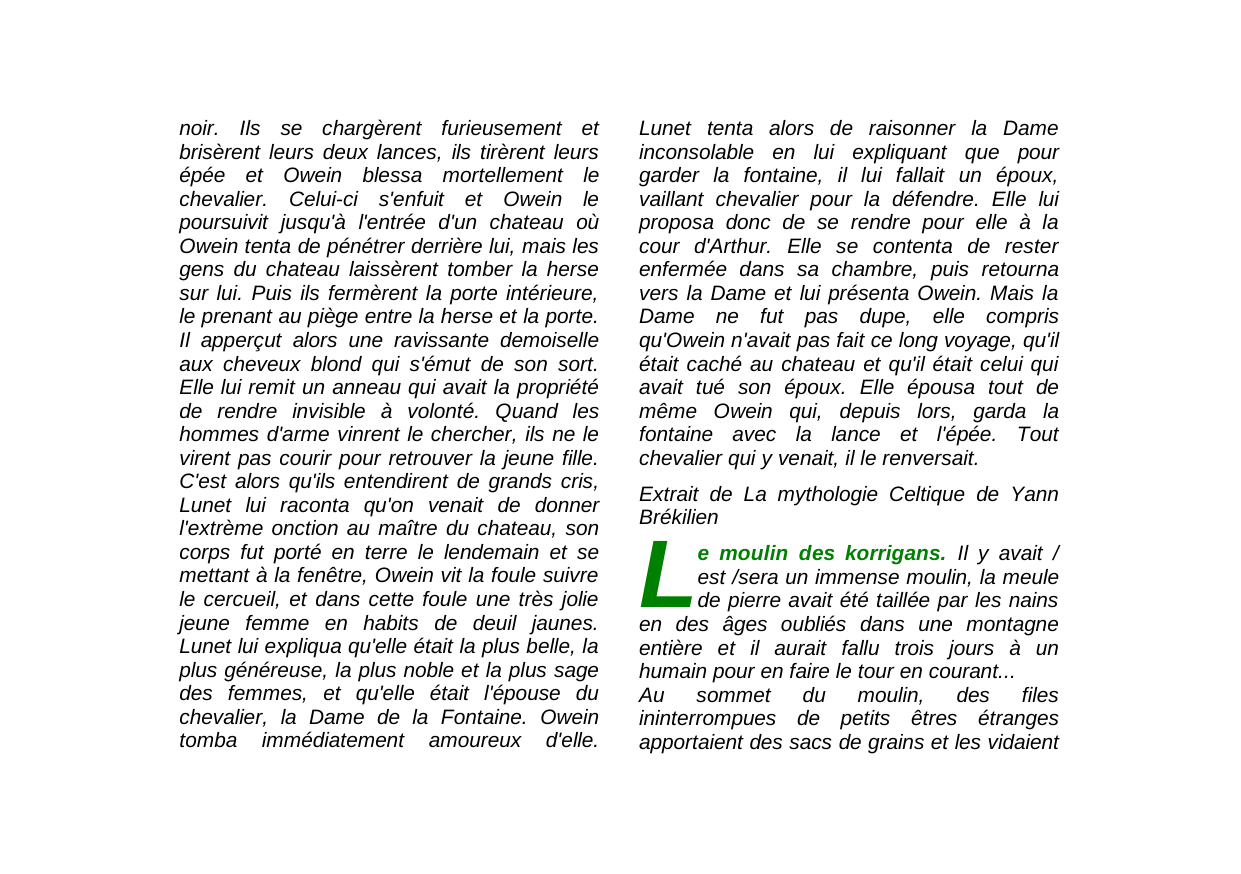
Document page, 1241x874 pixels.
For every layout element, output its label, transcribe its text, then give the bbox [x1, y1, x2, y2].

text noir. Ils se chargèrent furieusement et brisèrent leurs deux lances, ils tirèrent leurs épée et Owein blessa mortellement le chevalier. Celui-ci s'enfuit et Owein le poursuivit jusqu'à l'entrée d'un chateau où Owein tenta de pénétrer derrière lui, mais les gens du chateau laissèrent tomber la herse sur lui. Puis ils fermèrent la porte intérieure, le prenant au piège entre la herse et la porte. Il apperçut alors une ravissante demoiselle aux cheveux blond qui s'émut de son sort. Elle lui remit un anneau qui avait la propriété de rendre invisible à volonté. Quand les hommes d'arme vinrent le chercher, ils ne le virent pas courir pour retrouver la jeune fille. C'est alors qu'ils entendirent de grands cris, Lunet lui raconta qu'on venait de donner l'extrème onction au maître du chateau, son corps fut porté en terre le lendemain et se mettant à la fenêtre, Owein vit la foule suivre le cercueil, et dans cette foule une très jolie jeune femme en habits de deuil jaunes. Lunet lui expliqua qu'elle était la plus belle, la plus généreuse, la plus noble et la plus sage des femmes, et qu'elle était l'épouse du chevalier, la Dame de la Fontaine. Owein tomba immédiatement amoureux d'elle. [179, 117, 601, 752]
text Le moulin des korrigans. Il y avait / est /sera un immense moulin, la meule de pierre avait été taillée par les nains en des âges oubliés dans une montagne entière et il aurait fallu trois jours à un humain pour en faire le tour en courant... Au sommet du moulin, des files ininterrompues de petits êtres étranges apportaient des sacs de grains et les vidaient [639, 542, 1061, 754]
text Extrait de La mythologie Celtique de Yann Brékilien [639, 482, 1061, 529]
text Lunet tenta alors de raisonner la Dame inconsolable en lui expliquant que pour garder la fontaine, il lui fallait un époux, vaillant chevalier pour la défendre. Elle lui proposa donc de se rendre pour elle à la cour d'Arthur. Elle se contenta de rester enfermée dans sa chambre, puis retourna vers la Dame et lui présenta Owein. Mais la Dame ne fut pas dupe, elle compris qu'Owein n'avait pas fait ce long voyage, qu'il était caché au chateau et qu'il était celui qui avait tué son époux. Elle épousa tout de même Owein qui, depuis lors, garda la fontaine avec la lance et l'épée. Tout chevalier qui y venait, il le renversait. [639, 117, 1061, 470]
